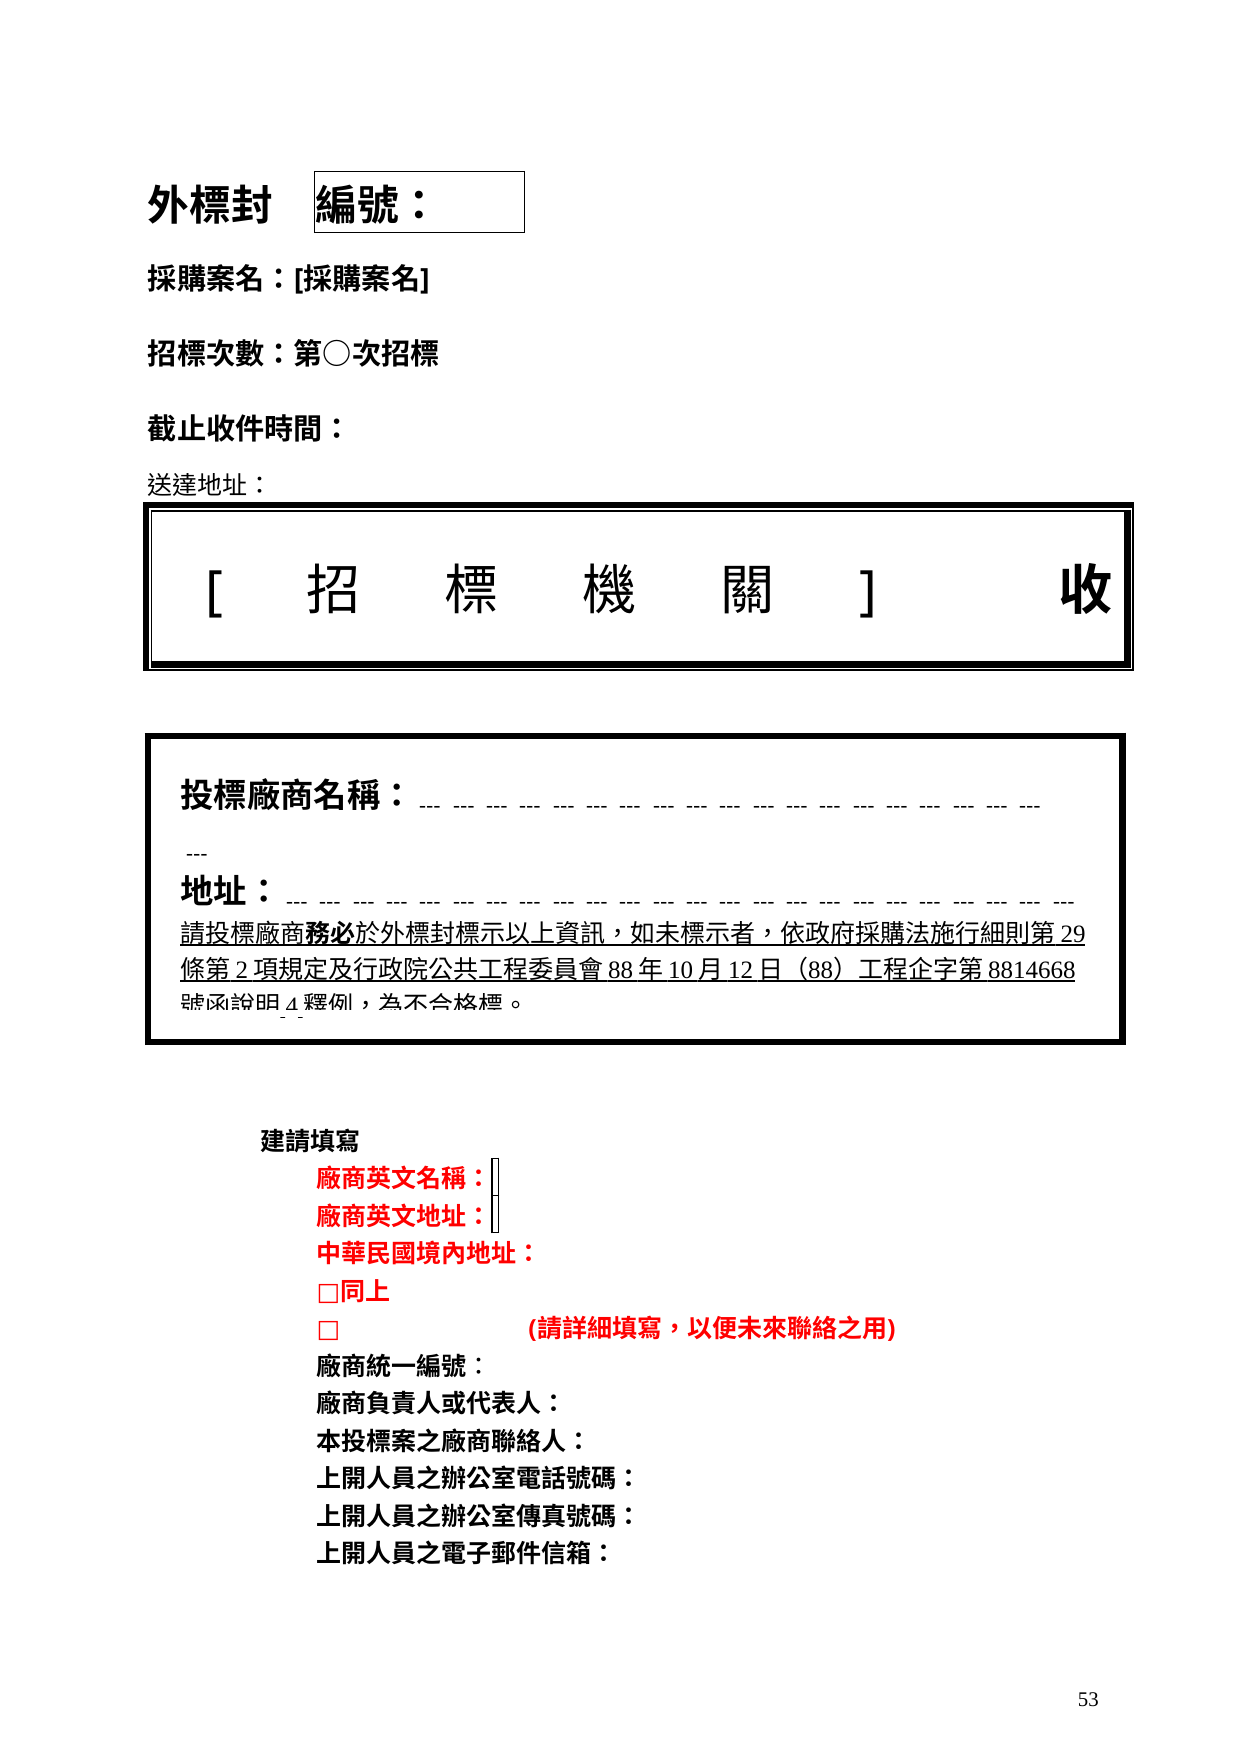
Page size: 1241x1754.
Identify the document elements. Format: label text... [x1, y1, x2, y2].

text 地址：﹍﹍﹍﹍﹍﹍﹍﹍﹍﹍﹍﹍﹍﹍﹍﹍﹍﹍﹍﹍﹍﹍﹍﹍ [180, 865, 1090, 913]
text 廠商英文名稱： [316, 1158, 491, 1196]
table_header [招標機關] 收 [152, 512, 1124, 661]
text [499, 1158, 1079, 1196]
text 採購案名：[採購案名] [148, 239, 1079, 314]
text 上開人員之電子郵件信箱： [316, 1533, 1079, 1571]
text 投標廠商名稱：﹍﹍﹍﹍﹍﹍﹍﹍﹍﹍﹍﹍﹍﹍﹍﹍﹍﹍﹍﹍ [180, 768, 1077, 865]
text 送達地址： [148, 464, 1079, 502]
text □同上 [316, 1271, 1079, 1308]
text 上開人員之辦公室傳真號碼： [316, 1496, 1079, 1533]
text 本投標案之廠商聯絡人： [316, 1421, 1079, 1458]
text □ (請詳細填寫，以便未來聯絡之用) [316, 1308, 1079, 1346]
text 外標封 編號： [148, 164, 1092, 239]
text 廠商負責人或代表人： [316, 1383, 1079, 1421]
text 建請填寫 [260, 1121, 1079, 1158]
text 截止收件時間： [148, 389, 1079, 464]
text 廠商英文地址： [316, 1196, 491, 1233]
text [493, 1159, 498, 1195]
text 中華民國境內地址： [316, 1233, 1079, 1271]
text 上開人員之辦公室電話號碼： [316, 1458, 1079, 1496]
text [493, 1196, 498, 1232]
text 招標次數：第○次招標 [148, 314, 1079, 389]
text 請投標廠商務必於外標封標示以上資訊，如未標示者，依政府採購法施行細則第29條第2項規定及行政院公共工程委員會88年10月12日（88）工程企字第8814668號函說明4釋例，為不合格標。 [180, 913, 1090, 1009]
text [499, 1196, 1079, 1233]
text 廠商統一編號： [316, 1346, 1079, 1383]
